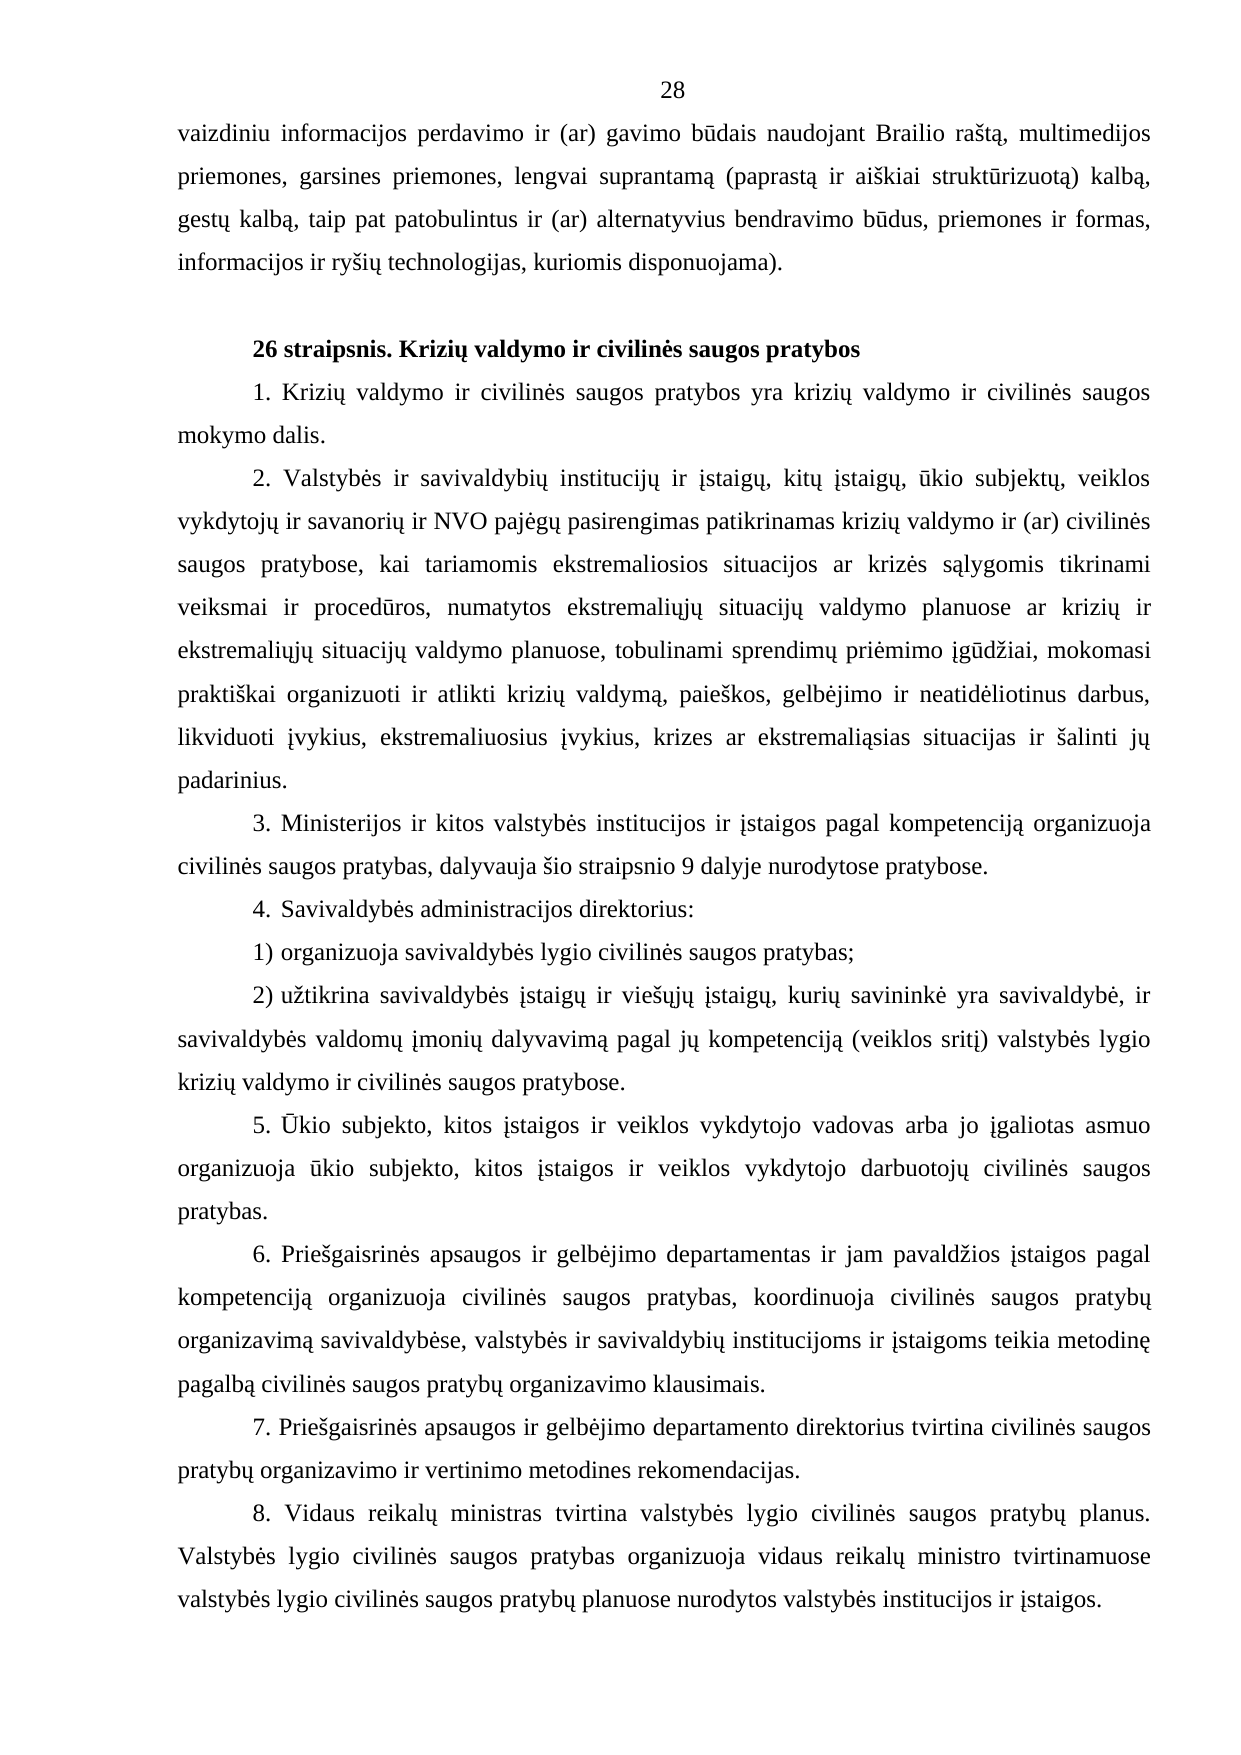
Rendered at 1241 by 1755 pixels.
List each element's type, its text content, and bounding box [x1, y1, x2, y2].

text 5. Ūkio subjekto, kitos įstaigos ir veiklos vykdytojo vadovas arba jo įgaliotas asmuo organizuoja ūkio subjekto, kitos įstaigos ir veiklos vykdytojo darbuotojų civilinės saugos pratybas. [177, 1110, 1152, 1225]
text 8. Vidaus reikalų ministras tvirtina valstybės lygio civilinės saugos pratybų planus. Valstybės lygio civilinės saugos pratybas organizuoja vidaus reikalų ministro tvirtinamuose valstybės lygio civilinės saugos pratybų planuose nurodytos valstybės institucijos ir įstaigos. [177, 1498, 1152, 1613]
text vaizdiniu informacijos perdavimo ir (ar) gavimo būdais naudojant Brailio raštą, multimedijos priemones, garsines priemones, lengvai suprantamą (paprastą ir aiškiai struktūrizuotą) kalbą, gestų kalbą, taip pat patobulintus ir (ar) alternatyvius bendravimo būdus, priemones ir formas, informacijos ir ryšių technologijas, kuriomis disponuojama). [177, 118, 1152, 276]
text 1) organizuoja savivaldybės lygio civilinės saugos pratybas; [177, 937, 1152, 966]
text 6. Priešgaisrinės apsaugos ir gelbėjimo departamentas ir jam pavaldžios įstaigos pagal kompetenciją organizuoja civilinės saugos pratybas, koordinuoja civilinės saugos pratybų organizavimą savivaldybėse, valstybės ir savivaldybių institucijoms ir įstaigoms teikia metodinę pagalbą civilinės saugos pratybų organizavimo klausimais. [177, 1239, 1152, 1397]
text 3. Ministerijos ir kitos valstybės institucijos ir įstaigos pagal kompetenciją organizuoja civilinės saugos pratybas, dalyvauja šio straipsnio 9 dalyje nurodytose pratybose. [177, 808, 1152, 880]
text 2. Valstybės ir savivaldybių institucijų ir įstaigų, kitų įstaigų, ūkio subjektų, veiklos vykdytojų ir savanorių ir NVO pajėgų pasirengimas patikrinamas krizių valdymo ir (ar) civilinės saugos pratybose, kai tariamomis ekstremaliosios situacijos ar krizės sąlygomis tikrinami veiksmai ir procedūros, numatytos ekstremaliųjų situacijų valdymo planuose ar krizių ir ekstremaliųjų situacijų valdymo planuose, tobulinami sprendimų priėmimo įgūdžiai, mokomasi praktiškai organizuoti ir atlikti krizių valdymą, paieškos, gelbėjimo ir neatidėliotinus darbus, likviduoti įvykius, ekstremaliuosius įvykius, krizes ar ekstremaliąsias situacijas ir šalinti jų padarinius. [177, 463, 1152, 794]
text 1. Krizių valdymo ir civilinės saugos pratybos yra krizių valdymo ir civilinės saugos mokymo dalis. [177, 377, 1152, 449]
text 7. Priešgaisrinės apsaugos ir gelbėjimo departamento direktorius tvirtina civilinės saugos pratybų organizavimo ir vertinimo metodines rekomendacijas. [177, 1412, 1152, 1484]
text 26 straipsnis. Krizių valdymo ir civilinės saugos pratybos [177, 334, 1152, 362]
text 2) užtikrina savivaldybės įstaigų ir viešųjų įstaigų, kurių savininkė yra savivaldybė, ir savivaldybės valdomų įmonių dalyvavimą pagal jų kompetenciją (veiklos sritį) valstybės lygio krizių valdymo ir civilinės saugos pratybose. [177, 981, 1152, 1096]
text 4. Savivaldybės administracijos direktorius: [177, 894, 1152, 923]
